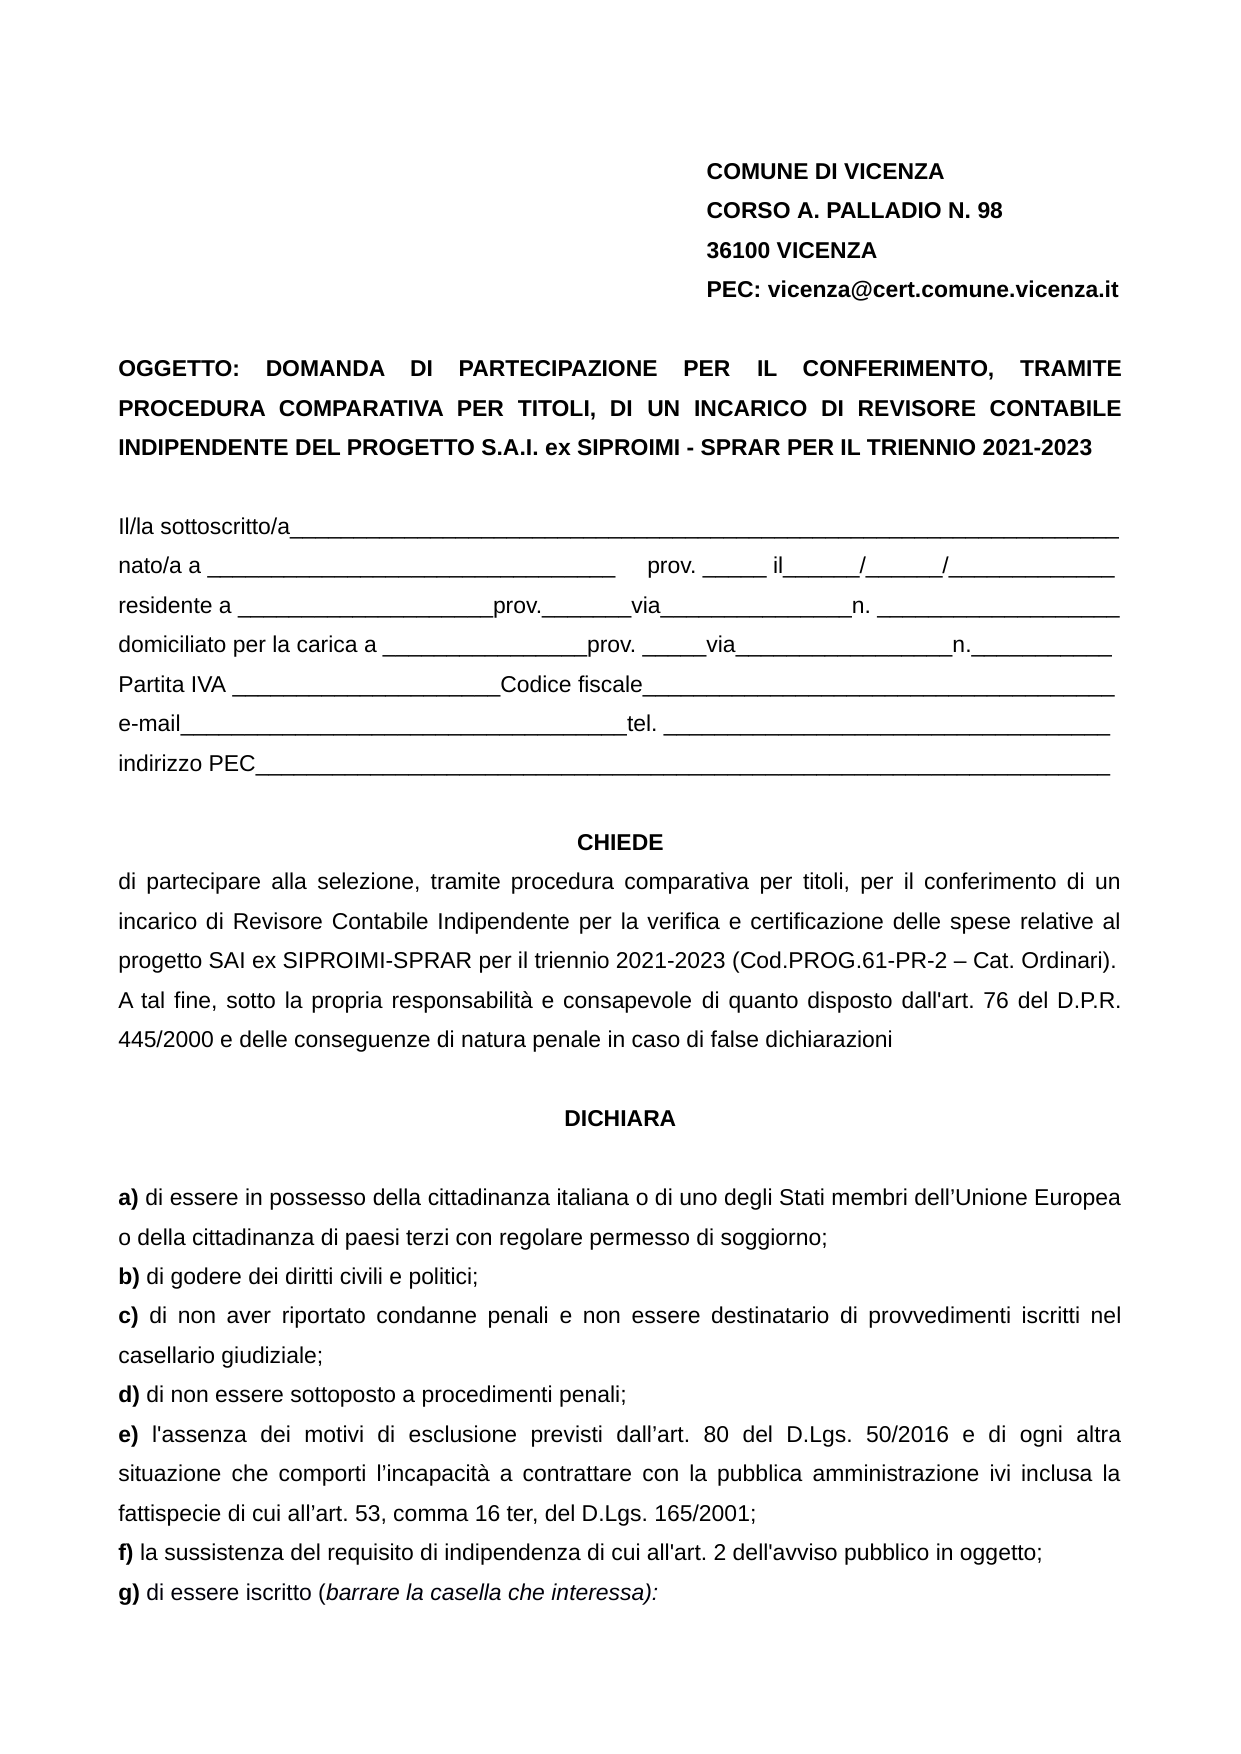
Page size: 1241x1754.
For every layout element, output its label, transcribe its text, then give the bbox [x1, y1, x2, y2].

text OGGETTO: DOMANDA DI PARTECIPAZIONE PER IL CONFERIMENTO, TRAMITE PROCEDURA COMPARATIVA PER TITOLI, DI UN INCARICO DI REVISORE CONTABILE INDIPENDENTE DEL PROGETTO S.A.I. ex SIPROIMI - SPRAR PER IL TRIENNIO 2021-2023 [118, 355, 1122, 460]
text CORSO A. PALLADIO N. 98 [118, 197, 1122, 223]
text COMUNE DI VICENZA [118, 158, 1122, 184]
list c) di non aver riportato condanne penali e non essere destinatario di provvedimenti iscritti nel casellario giudiziale; [118, 1302, 1122, 1368]
list b) di godere dei diritti civili e politici; [118, 1263, 1122, 1289]
list e) l'assenza dei motivi di esclusione previsti dall’art. 80 del D.Lgs. 50/2016 e di ogni altra situazione che comporti l’incapacità a contrattare con la pubblica amministrazione ivi inclusa la fattispecie di cui all’art. 53, comma 16 ter, del D.Lgs. 165/2001; [118, 1421, 1122, 1526]
text 36100 VICENZA PEC: vicenza@cert.comune.vicenza.it [118, 237, 1122, 302]
list f) la sussistenza del requisito di indipendenza di cui all'art. 2 dell'avviso pubblico in oggetto; [118, 1539, 1122, 1566]
text nato/a a ________________________________ prov. _____ il______/______/_____________ [118, 552, 1122, 579]
list a) di essere in possesso della cittadinanza italiana o di uno degli Stati membri dell’Unione Europea o della cittadinanza di paesi terzi con regolare permesso di soggiorno; [118, 1184, 1122, 1250]
text Partita IVA _____________________Codice fiscale_____________________________________ [118, 671, 1122, 697]
text indirizzo PEC___________________________________________________________________ [118, 750, 1122, 776]
text Il/la sottoscritto/a_________________________________________________________________ [118, 513, 1122, 539]
text e-mail___________________________________tel. ___________________________________ [118, 710, 1122, 737]
text A tal fine, sotto la propria responsabilità e consapevole di quanto disposto dall'art. 76 del D.P.R. 445/2000 e delle conseguenze di natura penale in caso di false dichiarazioni [118, 987, 1122, 1052]
text DICHIARA [118, 1105, 1122, 1131]
text CHIEDE [118, 829, 1122, 855]
list d) di non essere sottoposto a procedimenti penali; [118, 1381, 1122, 1408]
text di partecipare alla selezione, tramite procedura comparativa per titoli, per il conferimento di un incarico di Revisore Contabile Indipendente per la verifica e certificazione delle spese relative al progetto SAI ex SIPROIMI-SPRAR per il triennio 2021-2023 (Cod.PROG.61-PR-2 – Cat. Ordinari). [118, 868, 1122, 973]
text residente a ____________________prov._______via_______________n. ___________________ [118, 592, 1122, 618]
text domiciliato per la carica a ________________prov. _____via_________________n.___________ [118, 631, 1122, 658]
list g) di essere iscritto (barrare la casella che interessa): [118, 1579, 1122, 1605]
